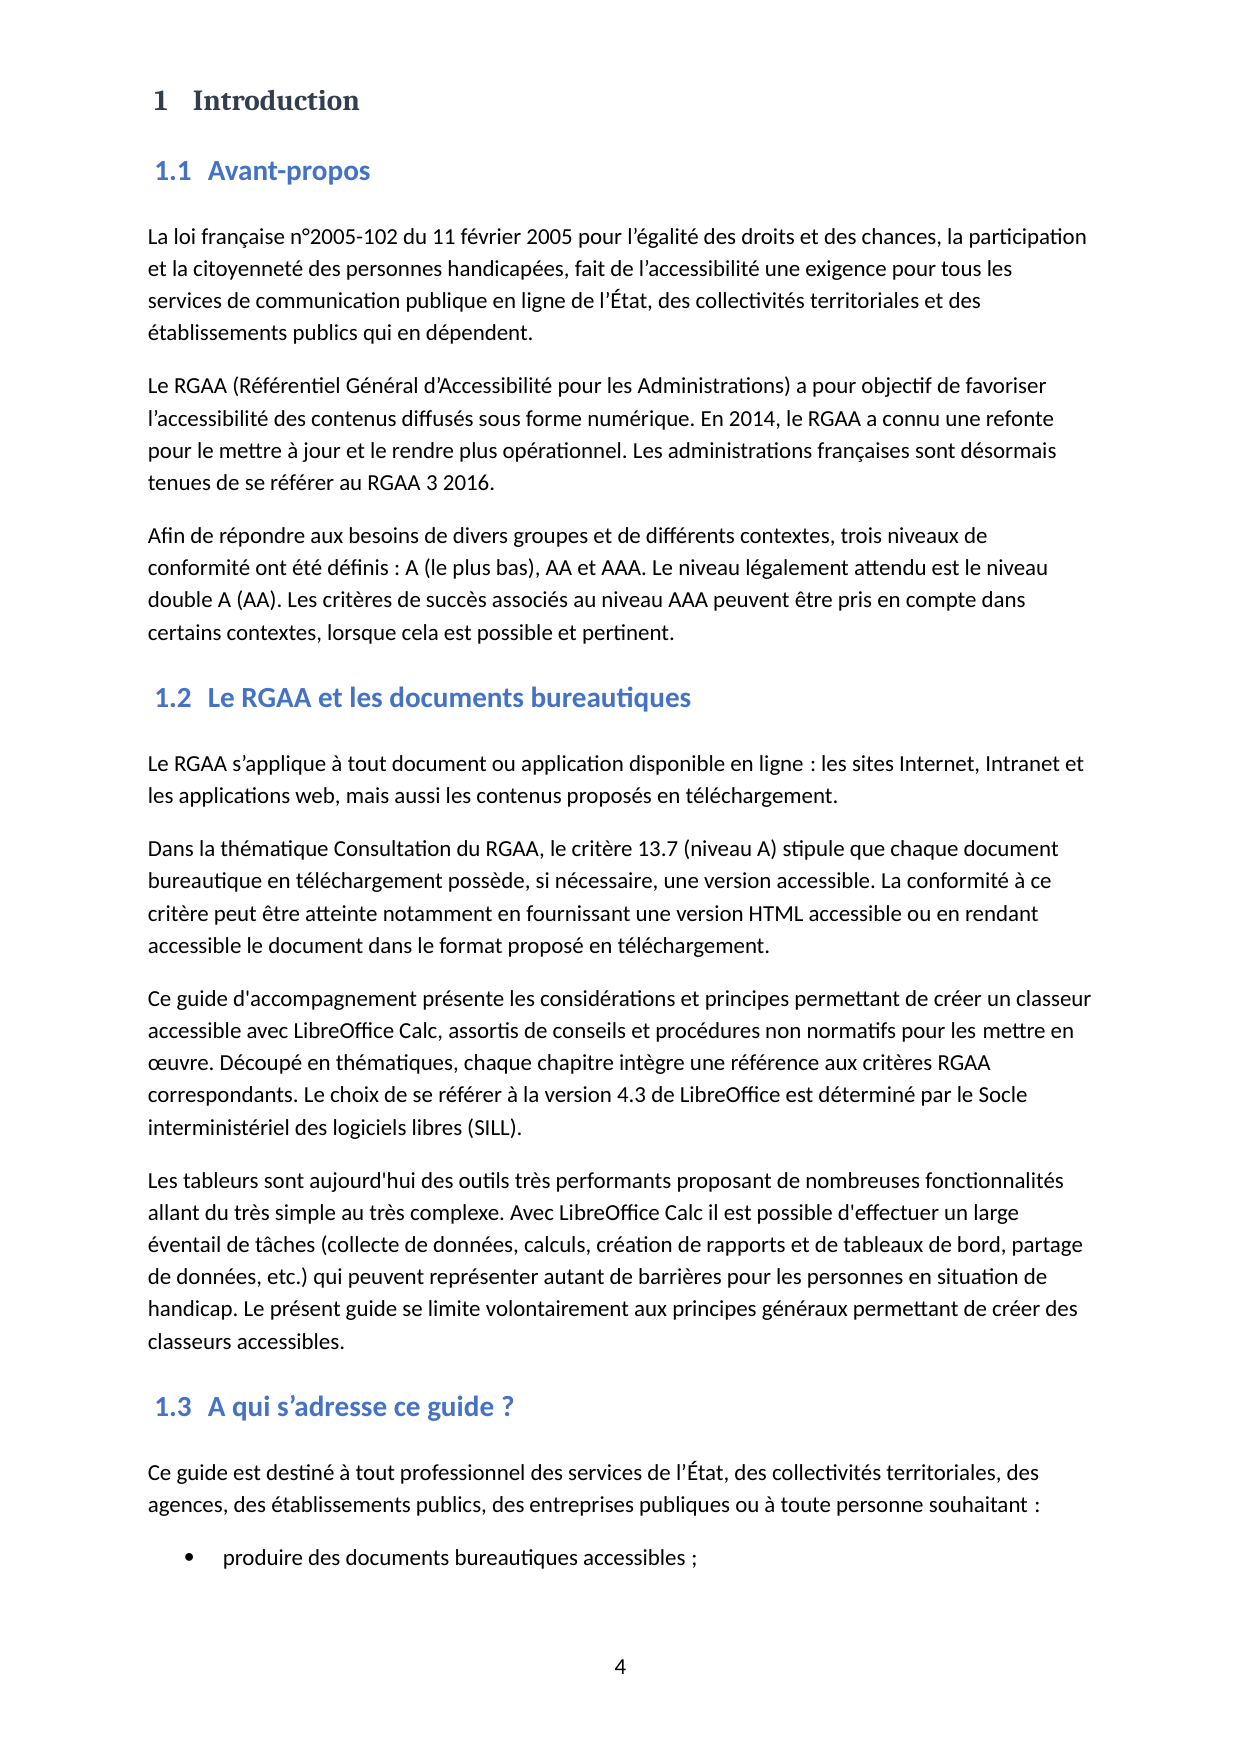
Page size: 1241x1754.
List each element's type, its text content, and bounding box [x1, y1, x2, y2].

subtitle Introduction [148, 84, 1093, 118]
text Ce guide est destiné à tout professionnel des services de l’État, des collectivités territoriales, des agences, des établissements publics, des entreprises publiques ou à toute personne souhaitant : [148, 1458, 1093, 1518]
text Le RGAA s’applique à tout document ou application disponible en ligne : les sites Internet, Intranet et les applications web, mais aussi les contenus proposés en téléchargement. [148, 749, 1093, 809]
list produire des documents bureautiques accessibles ; [185, 1543, 1093, 1572]
text Ce guide d'accompagnement présente les considérations et principes permettant de créer un classeur accessible avec LibreOffice Calc, assortis de conseils et procédures non normatifs pour les mettre en œuvre. Découpé en thématiques, chaque chapitre intègre une référence aux critères RGAA correspondants. Le choix de se référer à la version 4.3 de LibreOffice est déterminé par le Socle interministériel des logiciels libres (SILL). [148, 984, 1093, 1141]
text Afin de répondre aux besoins de divers groupes et de différents contextes, trois niveaux de conformité ont été définis : A (le plus bas), AA et AAA. Le niveau légalement attendu est le niveau double A (AA). Les critères de succès associés au niveau AAA peuvent être pris en compte dans certains contextes, lorsque cela est possible et pertinent. [148, 521, 1093, 646]
text La loi française n°2005-102 du 11 février 2005 pour l’égalité des droits et des chances, la participation et la citoyenneté des personnes handicapées, fait de l’accessibilité une exigence pour tous les services de communication publique en ligne de l’État, des collectivités territoriales et des établissements publics qui en dépendent. [148, 222, 1093, 347]
subtitle Avant-propos [148, 152, 1093, 188]
subtitle Le RGAA et les documents bureautiques [148, 679, 1093, 715]
text Les tableurs sont aujourd'hui des outils très performants proposant de nombreuses fonctionnalités allant du très simple au très complexe. Avec LibreOffice Calc il est possible d'effectuer un large éventail de tâches (collecte de données, calculs, création de rapports et de tableaux de bord, partage de données, etc.) qui peuvent représenter autant de barrières pour les personnes en situation de handicap. Le présent guide se limite volontairement aux principes généraux permettant de créer des classeurs accessibles. [148, 1166, 1093, 1355]
subtitle A qui s’adresse ce guide ? [148, 1388, 1093, 1424]
text Le RGAA (Référentiel Général d’Accessibilité pour les Administrations) a pour objectif de favoriser l’accessibilité des contenus diffusés sous forme numérique. En 2014, le RGAA a connu une refonte pour le mettre à jour et le rendre plus opérationnel. Les administrations françaises sont désormais tenues de se référer au RGAA 3 2016. [148, 372, 1093, 496]
text Dans la thématique Consultation du RGAA, le critère 13.7 (niveau A) stipule que chaque document bureautique en téléchargement possède, si nécessaire, une version accessible. La conformité à ce critère peut être atteinte notamment en fournissant une version HTML accessible ou en rendant accessible le document dans le format proposé en téléchargement. [148, 834, 1093, 959]
